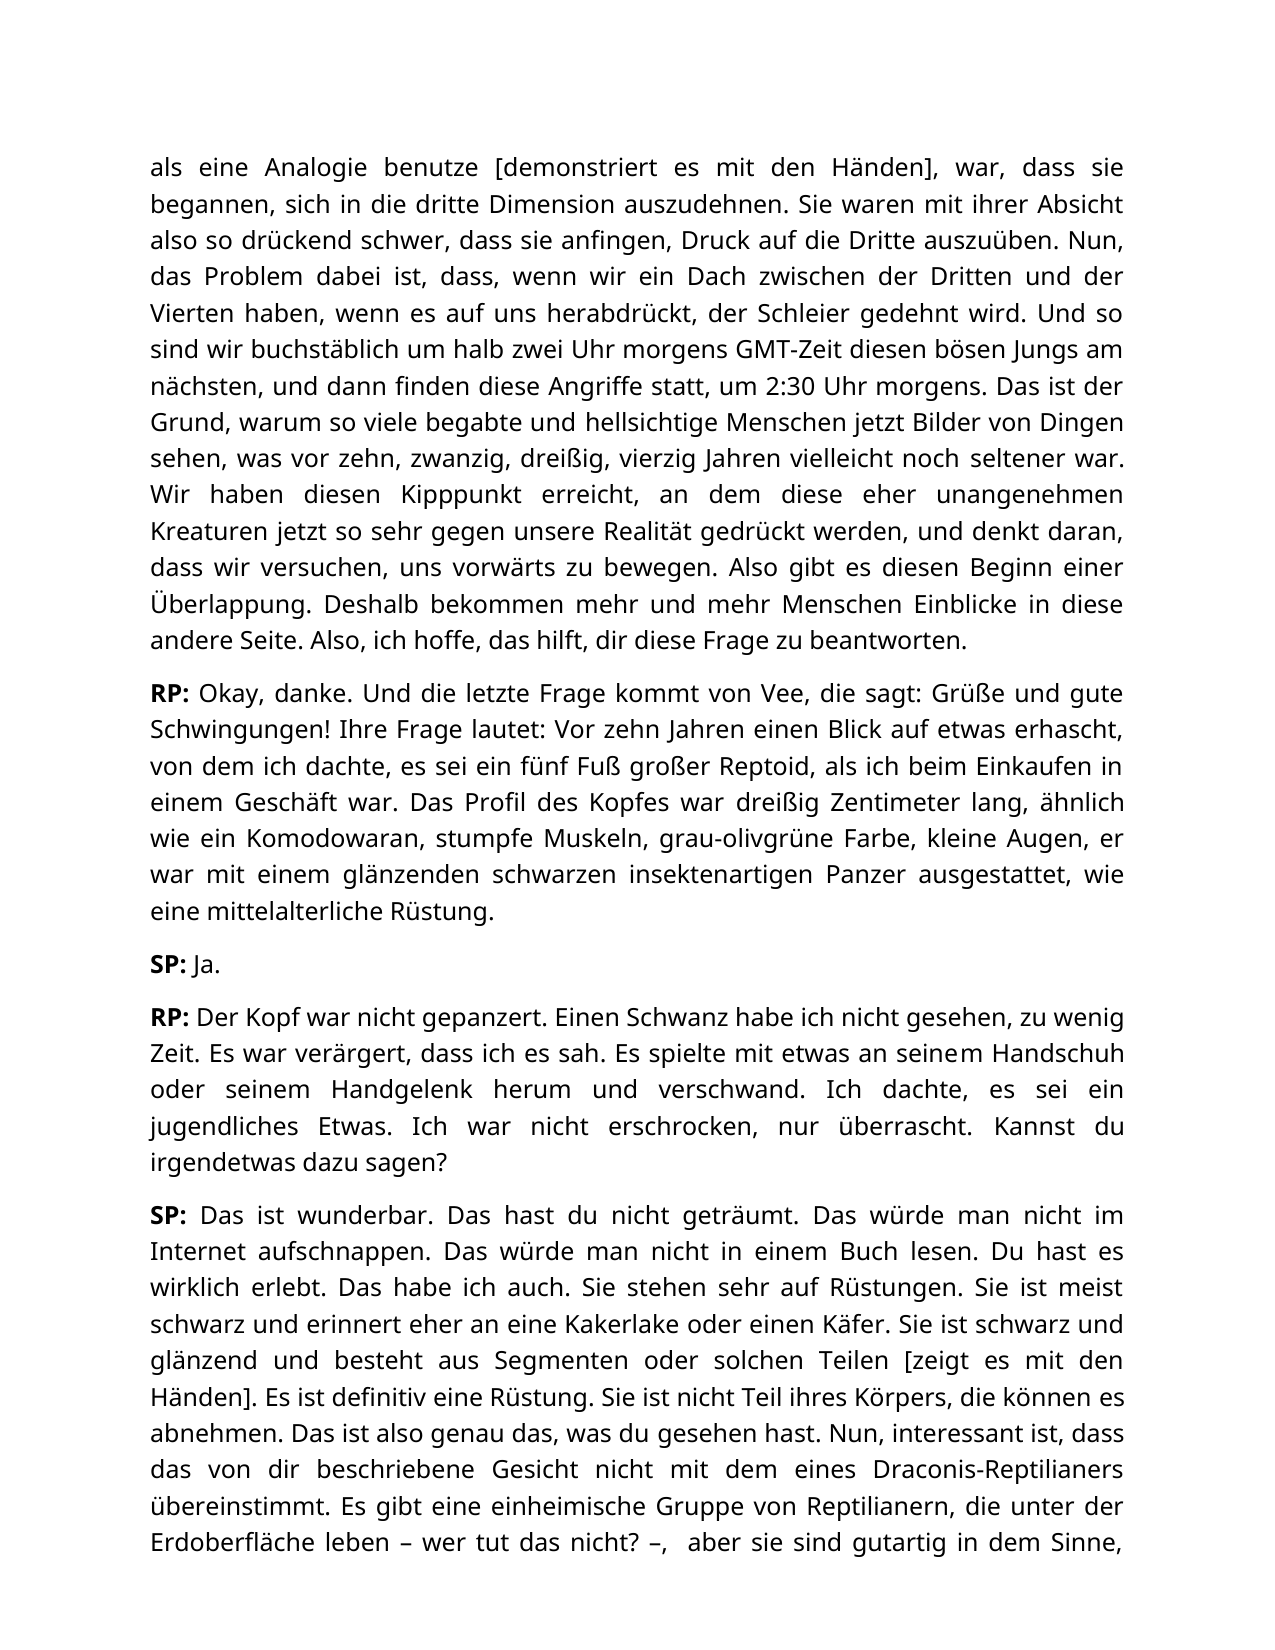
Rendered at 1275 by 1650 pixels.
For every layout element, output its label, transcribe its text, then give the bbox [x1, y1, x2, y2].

text SP: Das ist wunderbar. Das hast du nicht geträumt. Das würde man nicht im Internet aufschnappen. Das würde man nicht in einem Buch lesen. Du hast es wirklich erlebt. Das habe ich auch. Sie stehen sehr auf Rüstungen. Sie ist meist schwarz und erinnert eher an eine Kakerlake oder einen Käfer. Sie ist schwarz und glänzend und besteht aus Segmenten oder solchen Teilen [zeigt es mit den Händen]. Es ist definitiv eine Rüstung. Sie ist nicht Teil ihres Körpers, die können es abnehmen. Das ist also genau das, was du gesehen hast. Nun, interessant ist, dass das von dir beschriebene Gesicht nicht mit dem eines Draconis-Reptilianers übereinstimmt. Es gibt eine einheimische Gruppe von Reptilianern, die unter der Erdoberfläche leben – wer tut das nicht? –, aber sie sind gutartig in dem Sinne, [150, 1197, 1125, 1559]
text SP: Ja. [150, 946, 1125, 980]
text als eine Analogie benutze [demonstriert es mit den Händen], war, dass sie begannen, sich in die dritte Dimension auszudehnen. Sie waren mit ihrer Absicht also so drückend schwer, dass sie anfingen, Druck auf die Dritte auszuüben. Nun, das Problem dabei ist, dass, wenn wir ein Dach zwischen der Dritten und der Vierten haben, wenn es auf uns herabdrückt, der Schleier gedehnt wird. Und so sind wir buchstäblich um halb zwei Uhr morgens GMT-Zeit diesen bösen Jungs am nächsten, und dann finden diese Angriffe statt, um 2:30 Uhr morgens. Das ist der Grund, warum so viele begabte und hellsichtige Menschen jetzt Bilder von Dingen sehen, was vor zehn, zwanzig, dreißig, vierzig Jahren vielleicht noch seltener war. Wir haben diesen Kipppunkt erreicht, an dem diese eher unangenehmen Kreaturen jetzt so sehr gegen unsere Realität gedrückt werden, und denkt daran, dass wir versuchen, uns vorwärts zu bewegen. Also gibt es diesen Beginn einer Überlappung. Deshalb bekommen mehr und mehr Menschen Einblicke in diese andere Seite. Also, ich hoffe, das hilft, dir diese Frage zu beantworten. [150, 150, 1125, 657]
text RP: Okay, danke. Und die letzte Frage kommt von Vee, die sagt: Grüße und gute Schwingungen! Ihre Frage lautet: Vor zehn Jahren einen Blick auf etwas erhascht, von dem ich dachte, es sei ein fünf Fuß großer Reptoid, als ich beim Einkaufen in einem Geschäft war. Das Profil des Kopfes war dreißig Zentimeter lang, ähnlich wie ein Komodowaran, stumpfe Muskeln, grau-olivgrüne Farbe, kleine Augen, er war mit einem glänzenden schwarzen insektenartigen Panzer ausgestattet, wie eine mittelalterliche Rüstung. [150, 675, 1125, 928]
text RP: Der Kopf war nicht gepanzert. Einen Schwanz habe ich nicht gesehen, zu wenig Zeit. Es war verärgert, dass ich es sah. Es spielte mit etwas an seinem Handschuh oder seinem Handgelenk herum und verschwand. Ich dachte, es sei ein jugendliches Etwas. Ich war nicht erschrocken, nur überrascht. Kannst du irgendetwas dazu sagen? [150, 999, 1125, 1179]
